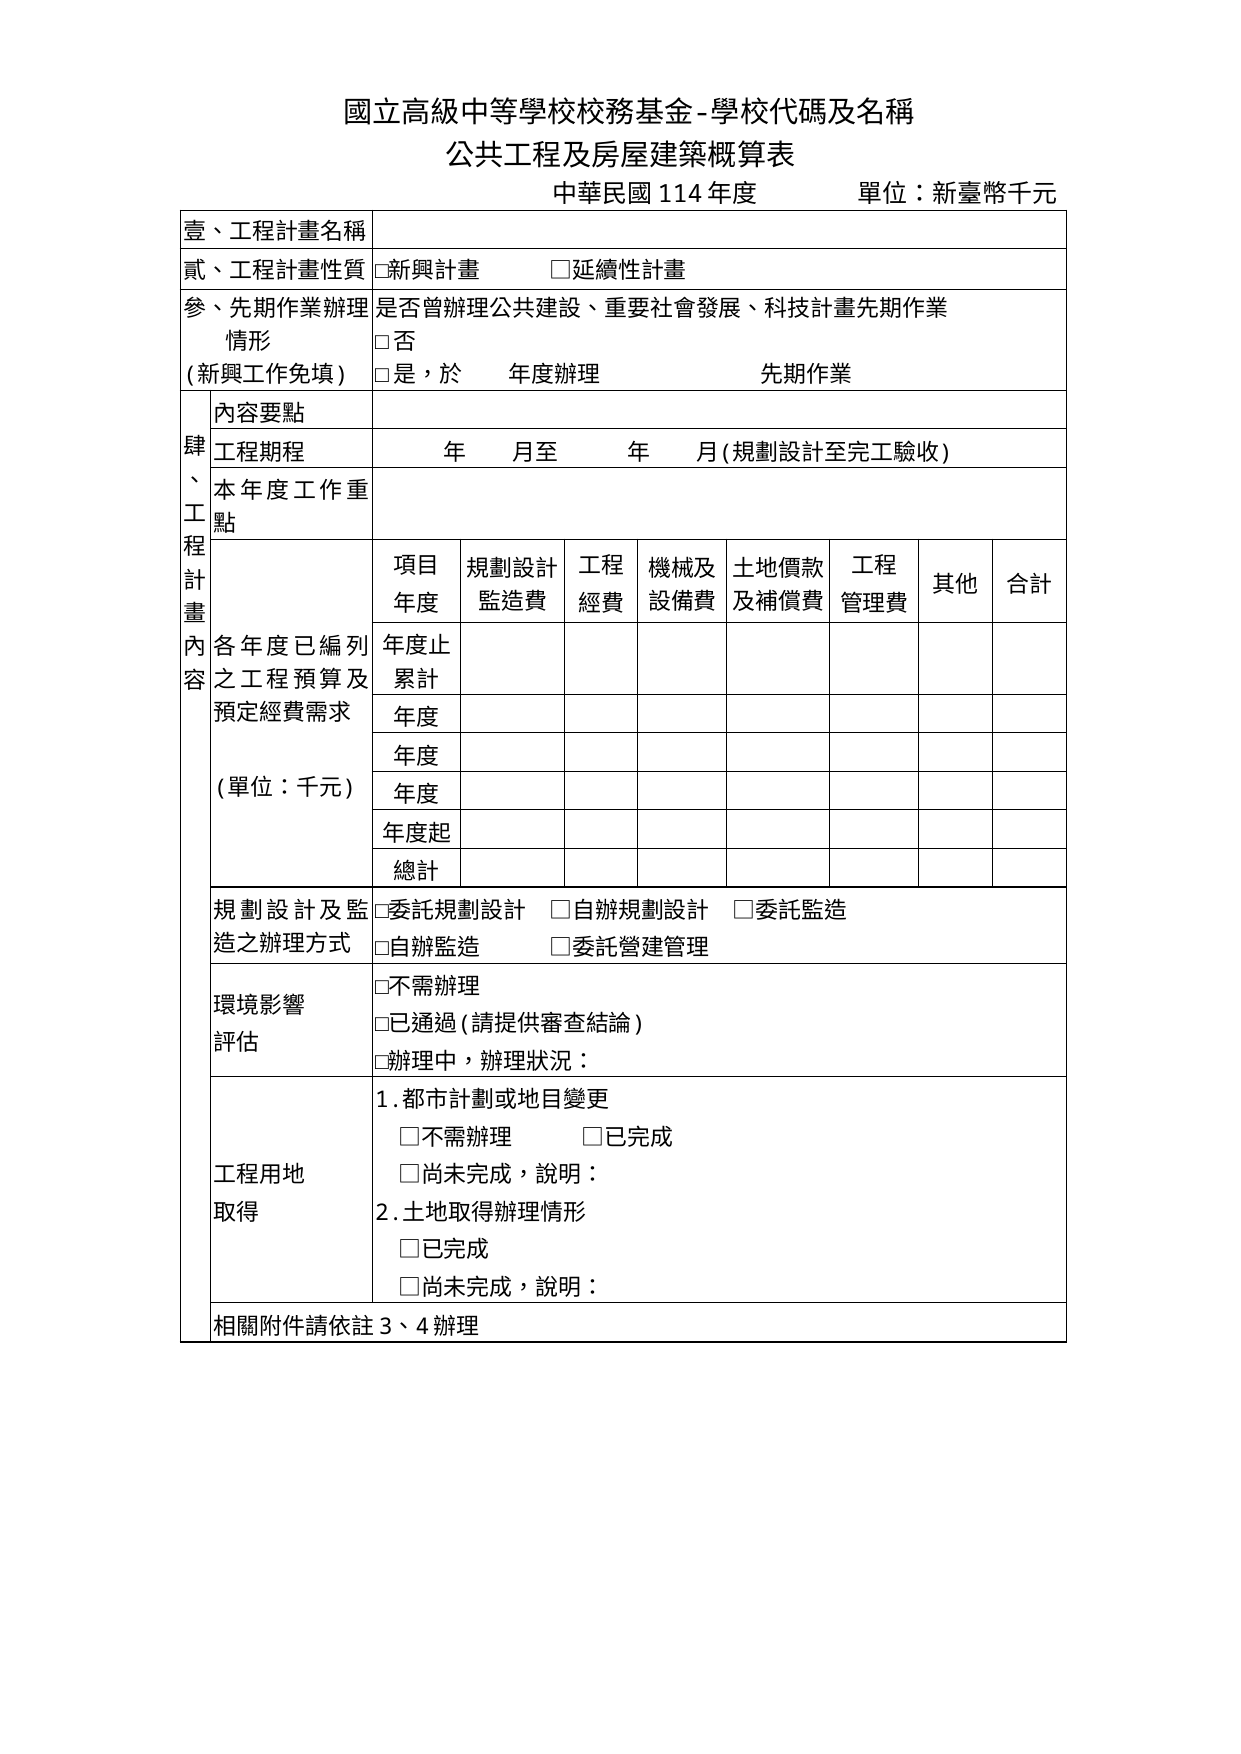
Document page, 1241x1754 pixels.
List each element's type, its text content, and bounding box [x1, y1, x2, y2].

table_cell 規劃設計及監造之辦理方式 [211, 888, 372, 962]
table_cell 1.都市計劃或地目變更 □不需辦理 □已完成 □尚未完成，說明： 2.土地取得辦理情形 □已完成 □尚未完成，說明： [373, 1077, 1066, 1302]
table_cell 工程 管理費 [830, 540, 918, 622]
table_cell [919, 810, 992, 848]
table_cell [638, 695, 726, 732]
table_cell 工程 經費 [565, 540, 637, 622]
table_cell [919, 772, 992, 809]
table_cell [638, 849, 726, 886]
table_cell [727, 733, 829, 771]
table_cell [830, 623, 918, 694]
table_cell [993, 772, 1066, 809]
table_cell [993, 695, 1066, 732]
table_cell [727, 849, 829, 886]
table_cell [919, 733, 992, 771]
table_cell 年度 [373, 695, 460, 732]
table_cell [565, 733, 637, 771]
table_cell [461, 772, 564, 809]
table_cell 工程期程 [211, 429, 372, 467]
table_cell □委託規劃設計 □自辦規劃設計 □委託監造 □自辦監造 □委託營建管理 [373, 888, 1066, 962]
table_cell □不需辦理 □已通過(請提供審查結論) □辦理中，辦理狀況： [373, 964, 1066, 1076]
table_cell [919, 849, 992, 886]
table_cell 年度止累計 [373, 623, 460, 694]
table_cell [993, 623, 1066, 694]
table_cell 本年度工作重點 [211, 468, 372, 538]
table_cell [830, 849, 918, 886]
table_cell 年度 [373, 733, 460, 771]
table_cell 參、先期作業辦理情形 (新興工作免填) [181, 290, 372, 389]
table_cell 內容要點 [211, 391, 372, 428]
table_cell 年度起 [373, 810, 460, 848]
table_cell [461, 733, 564, 771]
table_cell 環境影響 評估 [211, 964, 372, 1076]
table_cell [919, 695, 992, 732]
table_cell 合計 [993, 540, 1066, 622]
table_cell 總計 [373, 849, 460, 886]
table_cell [727, 810, 829, 848]
table_cell [638, 733, 726, 771]
table_cell [727, 772, 829, 809]
table_cell [461, 695, 564, 732]
table_cell 肆、工程計畫內容 [181, 391, 210, 1341]
table_cell [565, 623, 637, 694]
table_cell [830, 772, 918, 809]
table_cell 機械及設備費 [638, 540, 726, 622]
table_cell □新興計畫 □延續性計畫 [373, 249, 1066, 288]
table_cell [565, 810, 637, 848]
table_cell [373, 468, 1066, 538]
table_cell [993, 810, 1066, 848]
table_cell [830, 695, 918, 732]
table_cell 項目 年度 [373, 540, 460, 622]
table_cell [565, 849, 637, 886]
table_cell 工程用地 取得 [211, 1077, 372, 1302]
table_cell 規劃設計監造費 [461, 540, 564, 622]
table_cell [919, 623, 992, 694]
table_cell [638, 772, 726, 809]
table_cell [638, 623, 726, 694]
table_cell 其他 [919, 540, 992, 622]
table_cell 各年度已編列之工程預算及預定經費需求 (單位：千元) [211, 540, 372, 886]
table_cell [461, 810, 564, 848]
table_cell [727, 695, 829, 732]
table_cell 年度 [373, 772, 460, 809]
table_cell [993, 733, 1066, 771]
table_cell 土地價款及補償費 [727, 540, 829, 622]
table_cell [727, 623, 829, 694]
table_cell 相關附件請依註3、4辦理 [211, 1303, 1066, 1341]
text 中華民國114年度 單位：新臺幣千元 [177, 173, 1063, 209]
text 國立高級中等學校校務基金-學校代碼及名稱 [177, 89, 1063, 131]
table_cell [565, 772, 637, 809]
table_cell [461, 849, 564, 886]
table_header 壹、工程計畫名稱 [181, 211, 372, 248]
table_header [373, 211, 1066, 248]
table_cell [373, 391, 1066, 428]
table_cell [830, 733, 918, 771]
table_cell 年 月至 年 月(規劃設計至完工驗收) [373, 429, 1066, 467]
text 公共工程及房屋建築概算表 [177, 131, 1063, 173]
table_cell [638, 810, 726, 848]
table_cell [830, 810, 918, 848]
table_cell [993, 849, 1066, 886]
table_cell 貳、工程計畫性質 [181, 249, 372, 288]
table_cell 是否曾辦理公共建設、重要社會發展、科技計畫先期作業 否 是，於 年度辦理 先期作業 [373, 290, 1066, 389]
table_cell [461, 623, 564, 694]
table_cell [565, 695, 637, 732]
